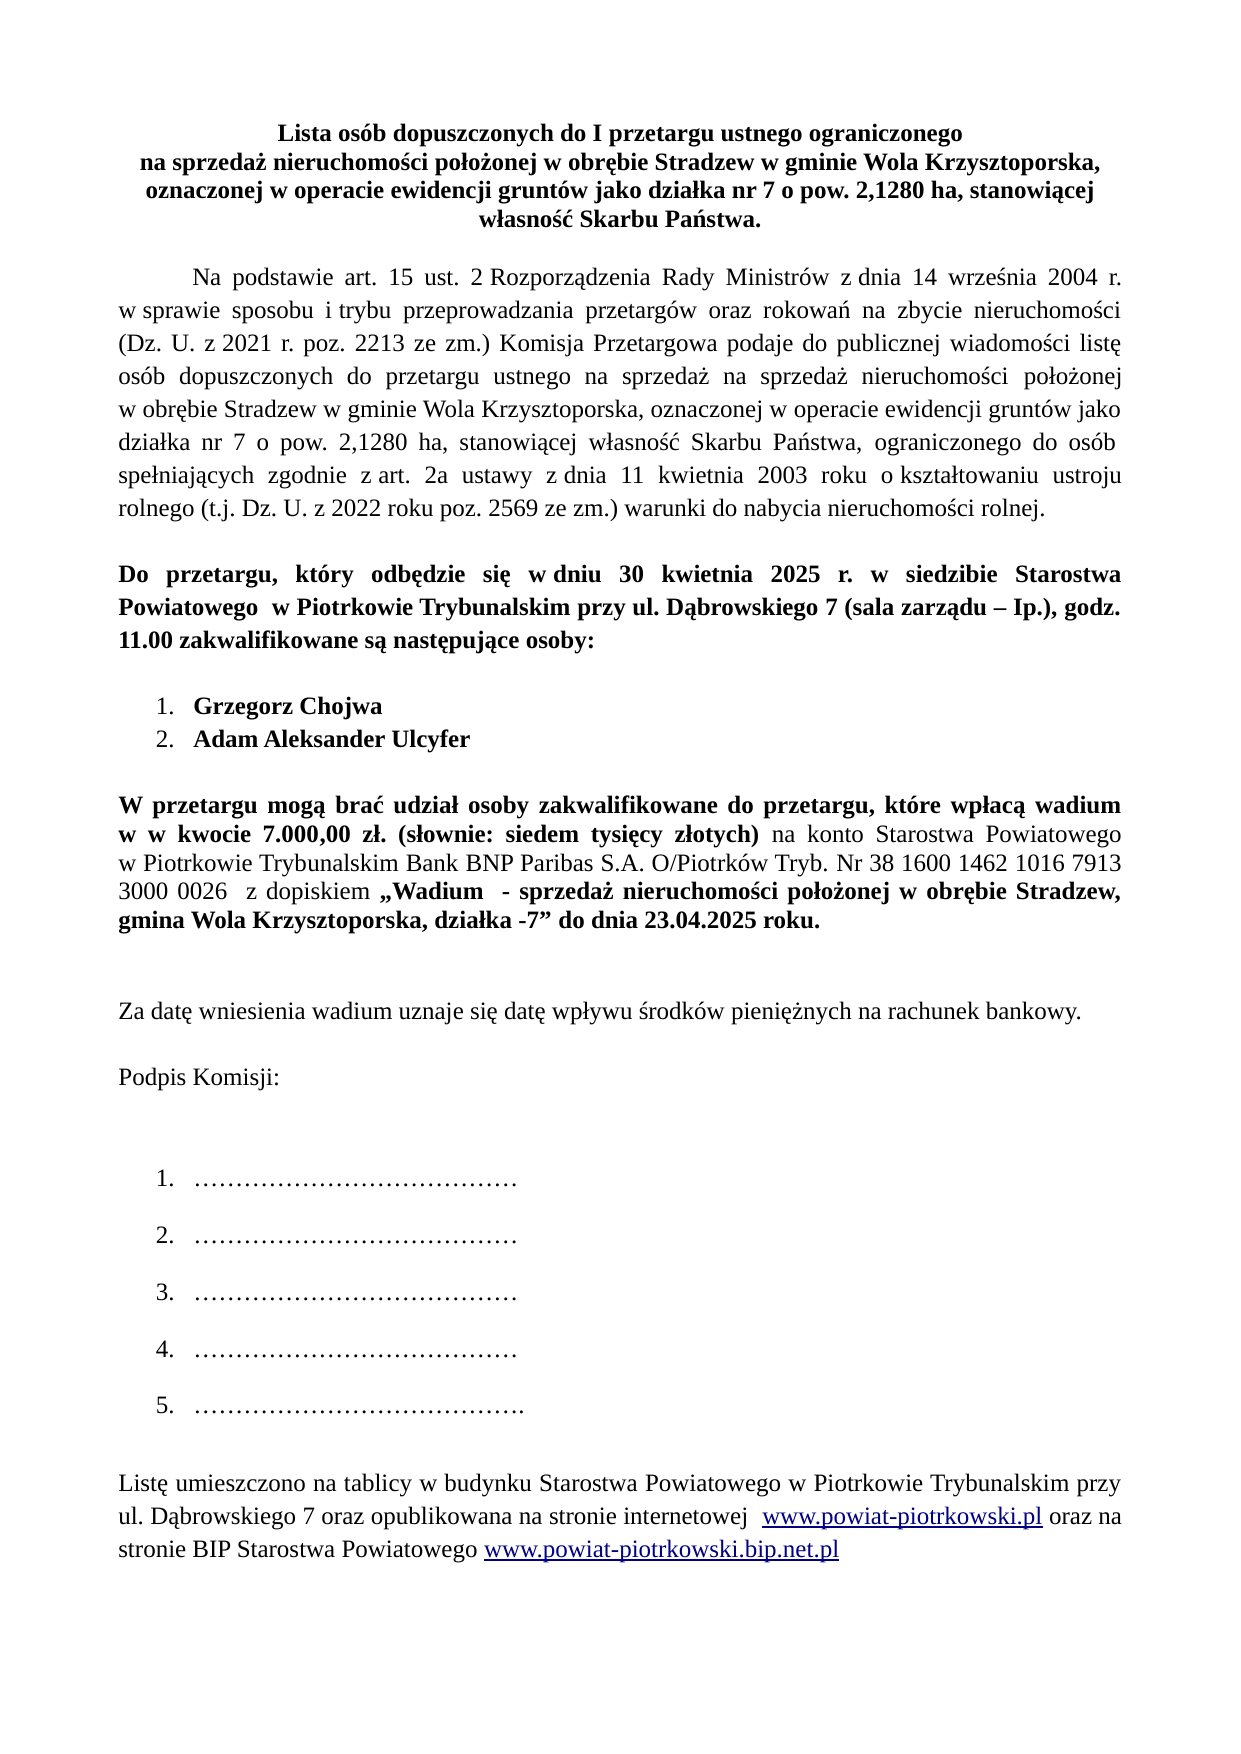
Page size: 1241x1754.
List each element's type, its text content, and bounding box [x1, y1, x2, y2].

text W przetargu mogą brać udział osoby zakwalifikowane do przetargu, które wpłacą wadium w w kwocie 7.000,00 zł. (słownie: siedem tysięcy złotych) na konto Starostwa Powiatowego w Piotrkowie Trybunalskim Bank BNP Paribas S.A. O/Piotrków Tryb. Nr 38 1600 1462 1016 7913 3000 0026 z dopiskiem „Wadium - sprzedaż nieruchomości położonej w obrębie Stradzew, gmina Wola Krzysztoporska, działka -7” do dnia 23.04.2025 roku. [118, 790, 1122, 934]
list ………………………………… [156, 1334, 1122, 1362]
text Za datę wniesienia wadium uznaje się datę wpływu środków pieniężnych na rachunek bankowy. [118, 996, 1122, 1024]
list ………………………………… [156, 1277, 1122, 1306]
list Adam Aleksander Ulcyfer [156, 724, 1122, 753]
list ………………………………… [156, 1220, 1122, 1249]
list Grzegorz Chojwa [156, 691, 1122, 720]
text Na podstawie art. 15 ust. 2 Rozporządzenia Rady Ministrów z dnia 14 września 2004 r. w sprawie sposobu i trybu przeprowadzania przetargów oraz rokowań na zbycie nieruchomości (Dz. U. z 2021 r. poz. 2213 ze zm.) Komisja Przetargowa podaje do publicznej wiadomości listę osób dopuszczonych do przetargu ustnego na sprzedaż na sprzedaż nieruchomości położonej w obrębie Stradzew w gminie Wola Krzysztoporska, oznaczonej w operacie ewidencji gruntów jako działka nr 7 o pow. 2,1280 ha, stanowiącej własność Skarbu Państwa, ograniczonego do osób spełniających zgodnie z art. 2a ustawy z dnia 11 kwietnia 2003 roku o kształtowaniu ustroju rolnego (t.j. Dz. U. z 2022 roku poz. 2569 ze zm.) warunki do nabycia nieruchomości rolnej. [118, 262, 1122, 522]
list ………………………………… [156, 1163, 1122, 1192]
text Podpis Komisji: [118, 1062, 1122, 1091]
text Listę umieszczono na tablicy w budynku Starostwa Powiatowego w Piotrkowie Trybunalskim przy ul. Dąbrowskiego 7 oraz opublikowana na stronie internetowej www.powiat-piotrkowski.pl oraz na stronie BIP Starostwa Powiatowego www.powiat-piotrkowski.bip.net.pl [118, 1468, 1122, 1563]
text Lista osób dopuszczonych do I przetargu ustnego ograniczonego [118, 118, 1122, 147]
list …………………………………. [156, 1391, 1122, 1419]
text na sprzedaż nieruchomości położonej w obrębie Stradzew w gminie Wola Krzysztoporska, oznaczonej w operacie ewidencji gruntów jako działka nr 7 o pow. 2,1280 ha, stanowiącej własność Skarbu Państwa. [118, 147, 1122, 233]
text Do przetargu, który odbędzie się w dniu 30 kwietnia 2025 r. w siedzibie Starostwa Powiatowego w Piotrkowie Trybunalskim przy ul. Dąbrowskiego 7 (sala zarządu – Ip.), godz. 11.00 zakwalifikowane są następujące osoby: [118, 559, 1122, 654]
